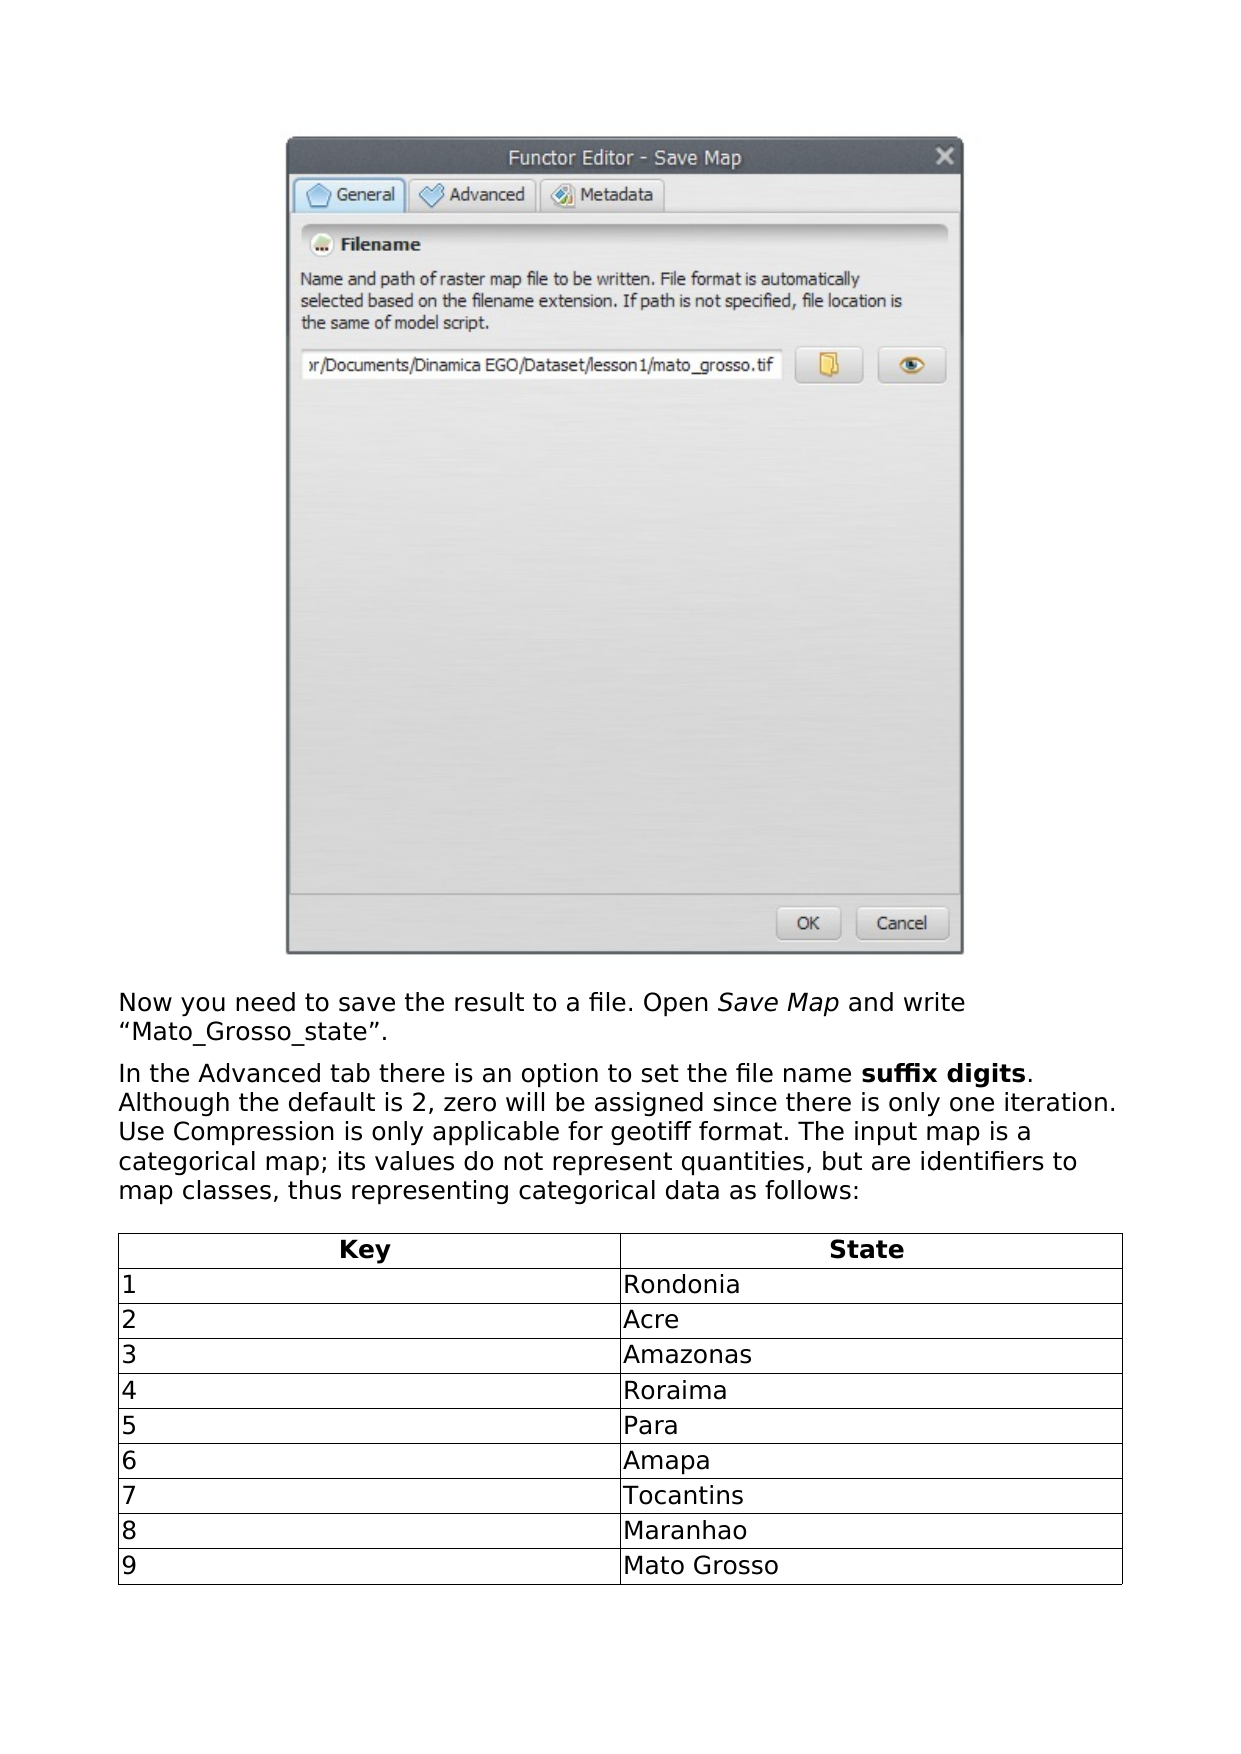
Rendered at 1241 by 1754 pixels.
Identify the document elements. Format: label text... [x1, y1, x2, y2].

table_cell 4 [119, 1374, 620, 1408]
table_cell 6 [119, 1444, 620, 1478]
table_cell 2 [119, 1304, 620, 1338]
table_cell Mato Grosso [621, 1549, 1122, 1583]
table_cell Tocantins [621, 1479, 1122, 1513]
picture [255, 118, 985, 989]
table_cell 1 [119, 1269, 620, 1303]
table_cell 7 [119, 1479, 620, 1513]
table_cell 3 [119, 1339, 620, 1373]
text In the Advanced tab there is an option to set the file name suffix digits. Although the default is 2, zero will be assigned since there is only one iteration. Use Compression is only applicable for geotiff format. The input map is a categorical map; its values do not represent quantities, but are identifiers to map classes, thus representing categorical data as follows: [118, 1059, 1122, 1205]
table_cell Roraima [621, 1374, 1122, 1408]
table_cell 8 [119, 1514, 620, 1548]
table_cell 9 [119, 1549, 620, 1583]
table_cell Acre [621, 1304, 1122, 1338]
text Now you need to save the result to a file. Open Save Map and write “Mato_Grosso_state”. [118, 118, 1122, 1047]
table_cell Maranhao [621, 1514, 1122, 1548]
table_cell Para [621, 1409, 1122, 1443]
table_cell Amapa [621, 1444, 1122, 1478]
table_cell 5 [119, 1409, 620, 1443]
table_cell Amazonas [621, 1339, 1122, 1373]
table_header Key [119, 1234, 620, 1267]
table_cell Rondonia [621, 1269, 1122, 1303]
table_header State [621, 1234, 1122, 1267]
